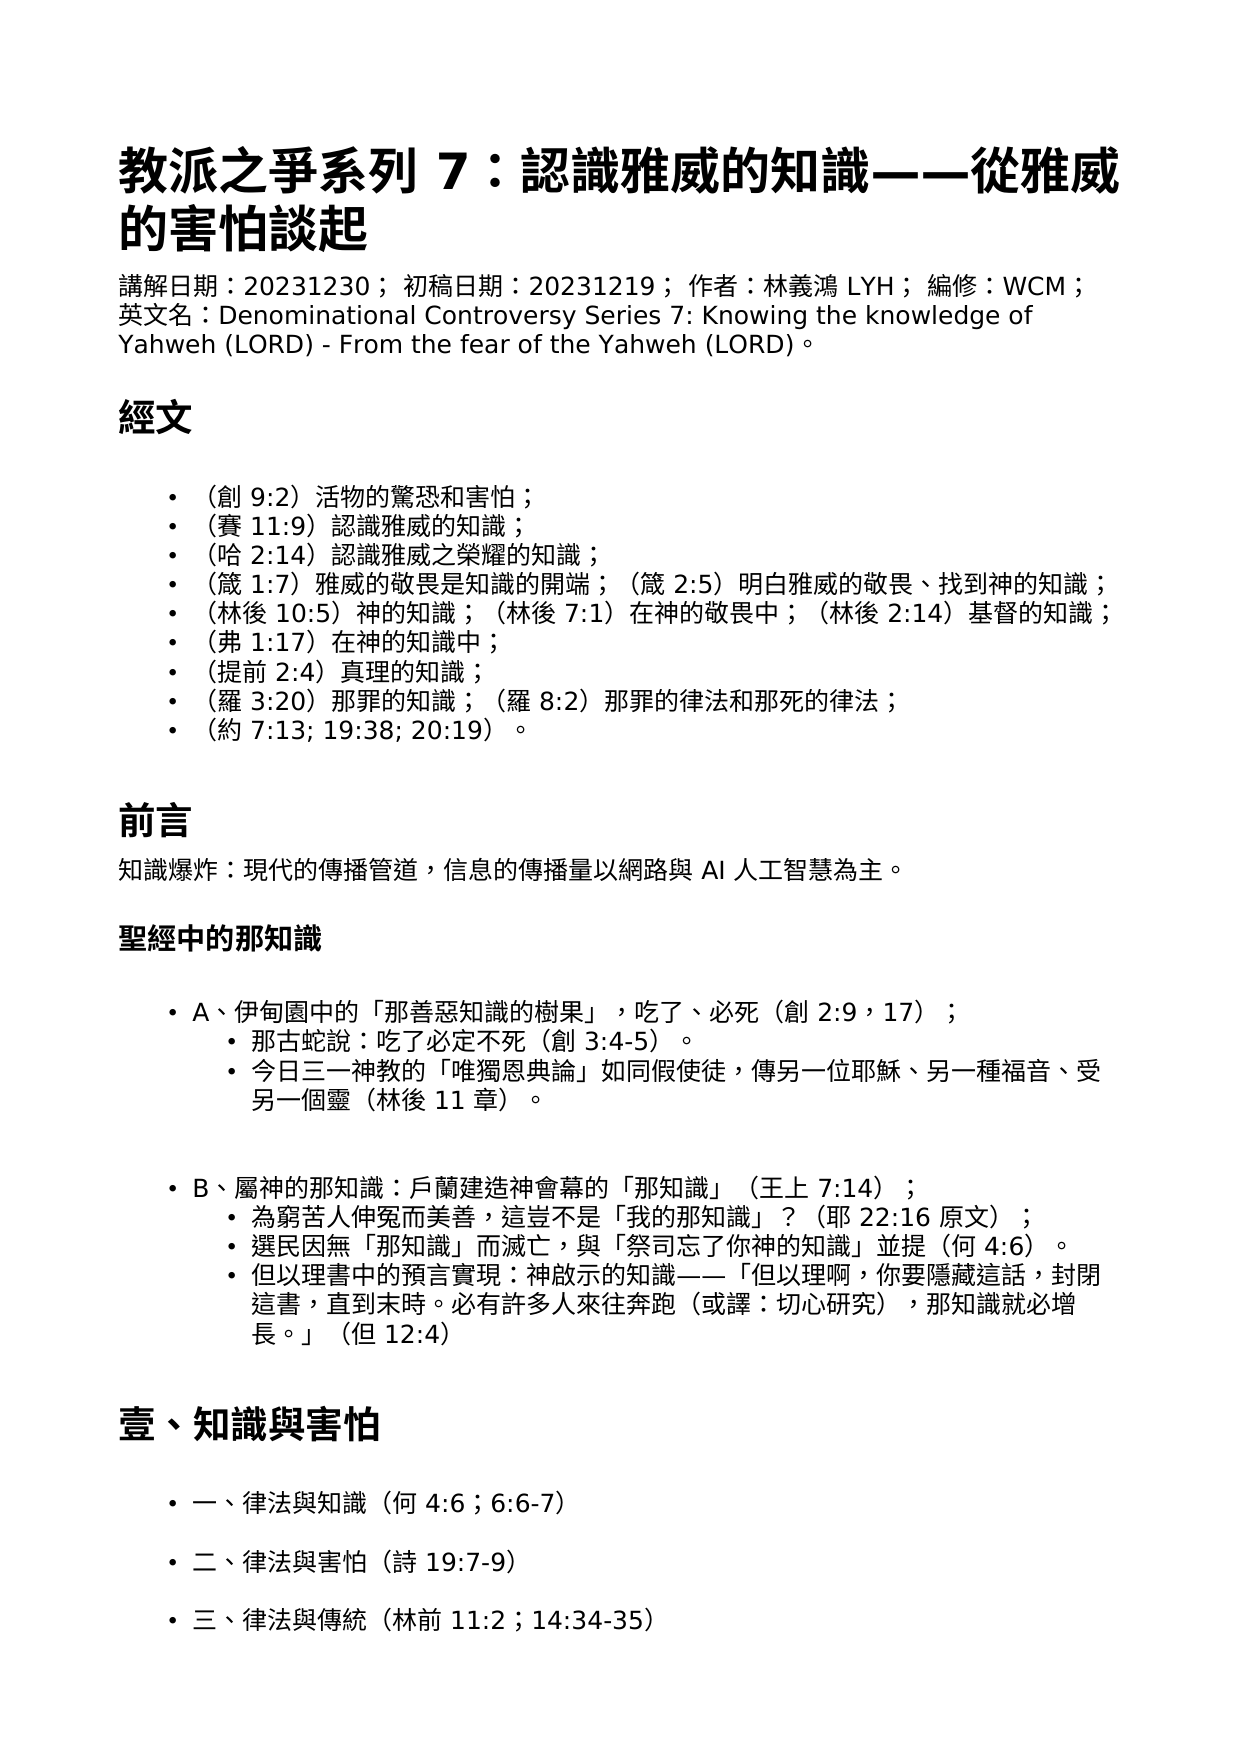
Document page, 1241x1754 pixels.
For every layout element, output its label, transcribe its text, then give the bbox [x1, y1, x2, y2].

list （林後 10:5）神的知識；（林後 7:1）在神的敬畏中；（林後 2:14）基督的知識； [177, 599, 1122, 628]
subtitle 前言 [118, 800, 1122, 843]
list （箴 1:7）雅威的敬畏是知識的開端；（箴 2:5）明白雅威的敬畏、找到神的知識； [177, 570, 1122, 599]
list B、屬神的那知識：戶蘭建造神會幕的「那知識」（王上 7:14）； [177, 1174, 1122, 1203]
list 選民因無「那知識」而滅亡，與「祭司忘了你神的知識」並提（何 4:6）。 [236, 1232, 1122, 1262]
list A、伊甸園中的「那善惡知識的樹果」，吃了、必死（創 2:9，17）； [177, 998, 1122, 1028]
subtitle 教派之爭系列 7：認識雅威的知識——從雅威的害怕談起 [118, 143, 1122, 259]
list 二、律法與害怕（詩 19:7-9） [177, 1548, 1122, 1577]
list （提前 2:4）真理的知識； [177, 658, 1122, 687]
subtitle 壹、知識與害怕 [118, 1403, 1122, 1447]
list 三、律法與傳統（林前 11:2；14:34-35） [177, 1606, 1122, 1636]
list 今日三一神教的「唯獨恩典論」如同假使徒，傳另一位耶穌、另一種福音、受另一個靈（林後 11 章）。 [236, 1057, 1122, 1115]
list 但以理書中的預言實現：神啟示的知識——「但以理啊，你要隱藏這話，封閉這書，直到末時。必有許多人來往奔跑（或譯：切心研究），那知識就必增長。」（但 12:4） [236, 1262, 1122, 1349]
list （哈 2:14）認識雅威之榮耀的知識； [177, 541, 1122, 570]
list 那古蛇說：吃了必定不死（創 3:4-5）。 [236, 1028, 1122, 1057]
subtitle 聖經中的那知識 [118, 922, 1122, 956]
list 為窮苦人伸冤而美善，這豈不是「我的那知識」？（耶 22:16 原文）； [236, 1203, 1122, 1232]
list （約 7:13; 19:38; 20:19）。 [177, 716, 1122, 745]
list 一、律法與知識（何 4:6；6:6-7） [177, 1489, 1122, 1518]
text 知識爆炸：現代的傳播管道，信息的傳播量以網路與 AI 人工智慧為主。 [118, 856, 1122, 885]
text 講解日期：20231230； 初稿日期：20231219； 作者：林義鴻 LYH； 編修：WCM； 英文名：Denominational Controversy Series 7: Knowing the knowledge of Yahweh (LORD) - From the fear of the Yahweh (LORD)。 [118, 272, 1122, 359]
list （創 9:2）活物的驚恐和害怕； [177, 483, 1122, 512]
list （弗 1:17）在神的知識中； [177, 628, 1122, 658]
list （賽 11:9）認識雅威的知識； [177, 512, 1122, 541]
subtitle 經文 [118, 397, 1122, 441]
list （羅 3:20）那罪的知識；（羅 8:2）那罪的律法和那死的律法； [177, 687, 1122, 716]
